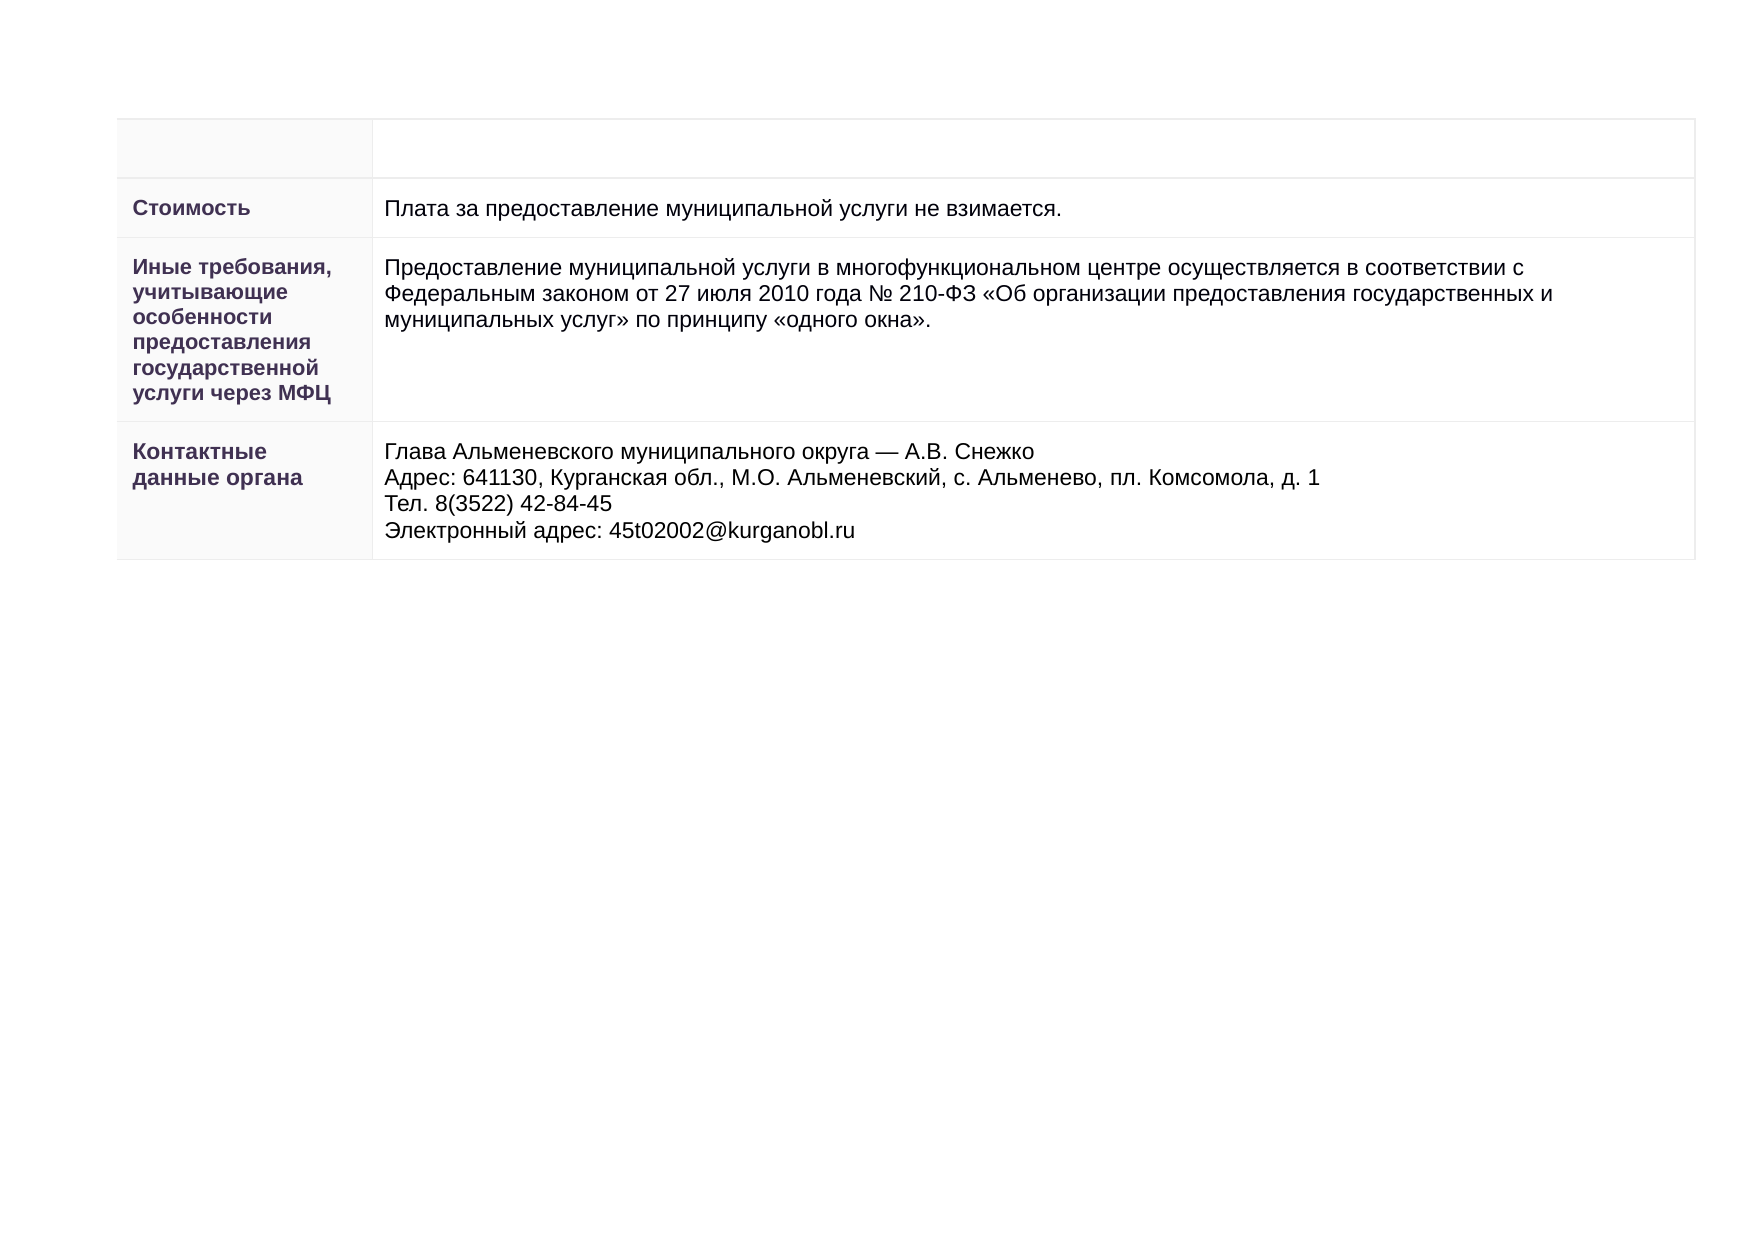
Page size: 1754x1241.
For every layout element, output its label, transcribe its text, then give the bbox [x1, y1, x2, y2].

table_cell Стоимость [117, 179, 372, 236]
table_cell Предоставление муниципальной услуги в многофункциональном центре осуществляется в соответствии с Федеральным законом от 27 июля 2010 года № 210-ФЗ «Об организации предоставления государственных и муниципальных услуг» по принципу «одного окна». [373, 238, 1694, 421]
table_cell Глава Альменевского муниципального округа — А.В. Снежко Адрес: 641130, Курганская обл., М.О. Альменевский, с. Альменево, пл. Комсомола, д. 1 Тел. 8(3522) 42-84-45 Электронный адрес: 45t02002@kurganobl.ru [373, 422, 1694, 559]
table_cell Контактные данные органа [117, 422, 372, 559]
table_cell [117, 120, 372, 177]
table_cell Плата за предоставление муниципальной услуги не взимается. [373, 179, 1694, 236]
table_cell Иные требования, учитывающие особенности предоставления государственной услуги через МФЦ [117, 238, 372, 421]
table_cell [373, 120, 1694, 177]
